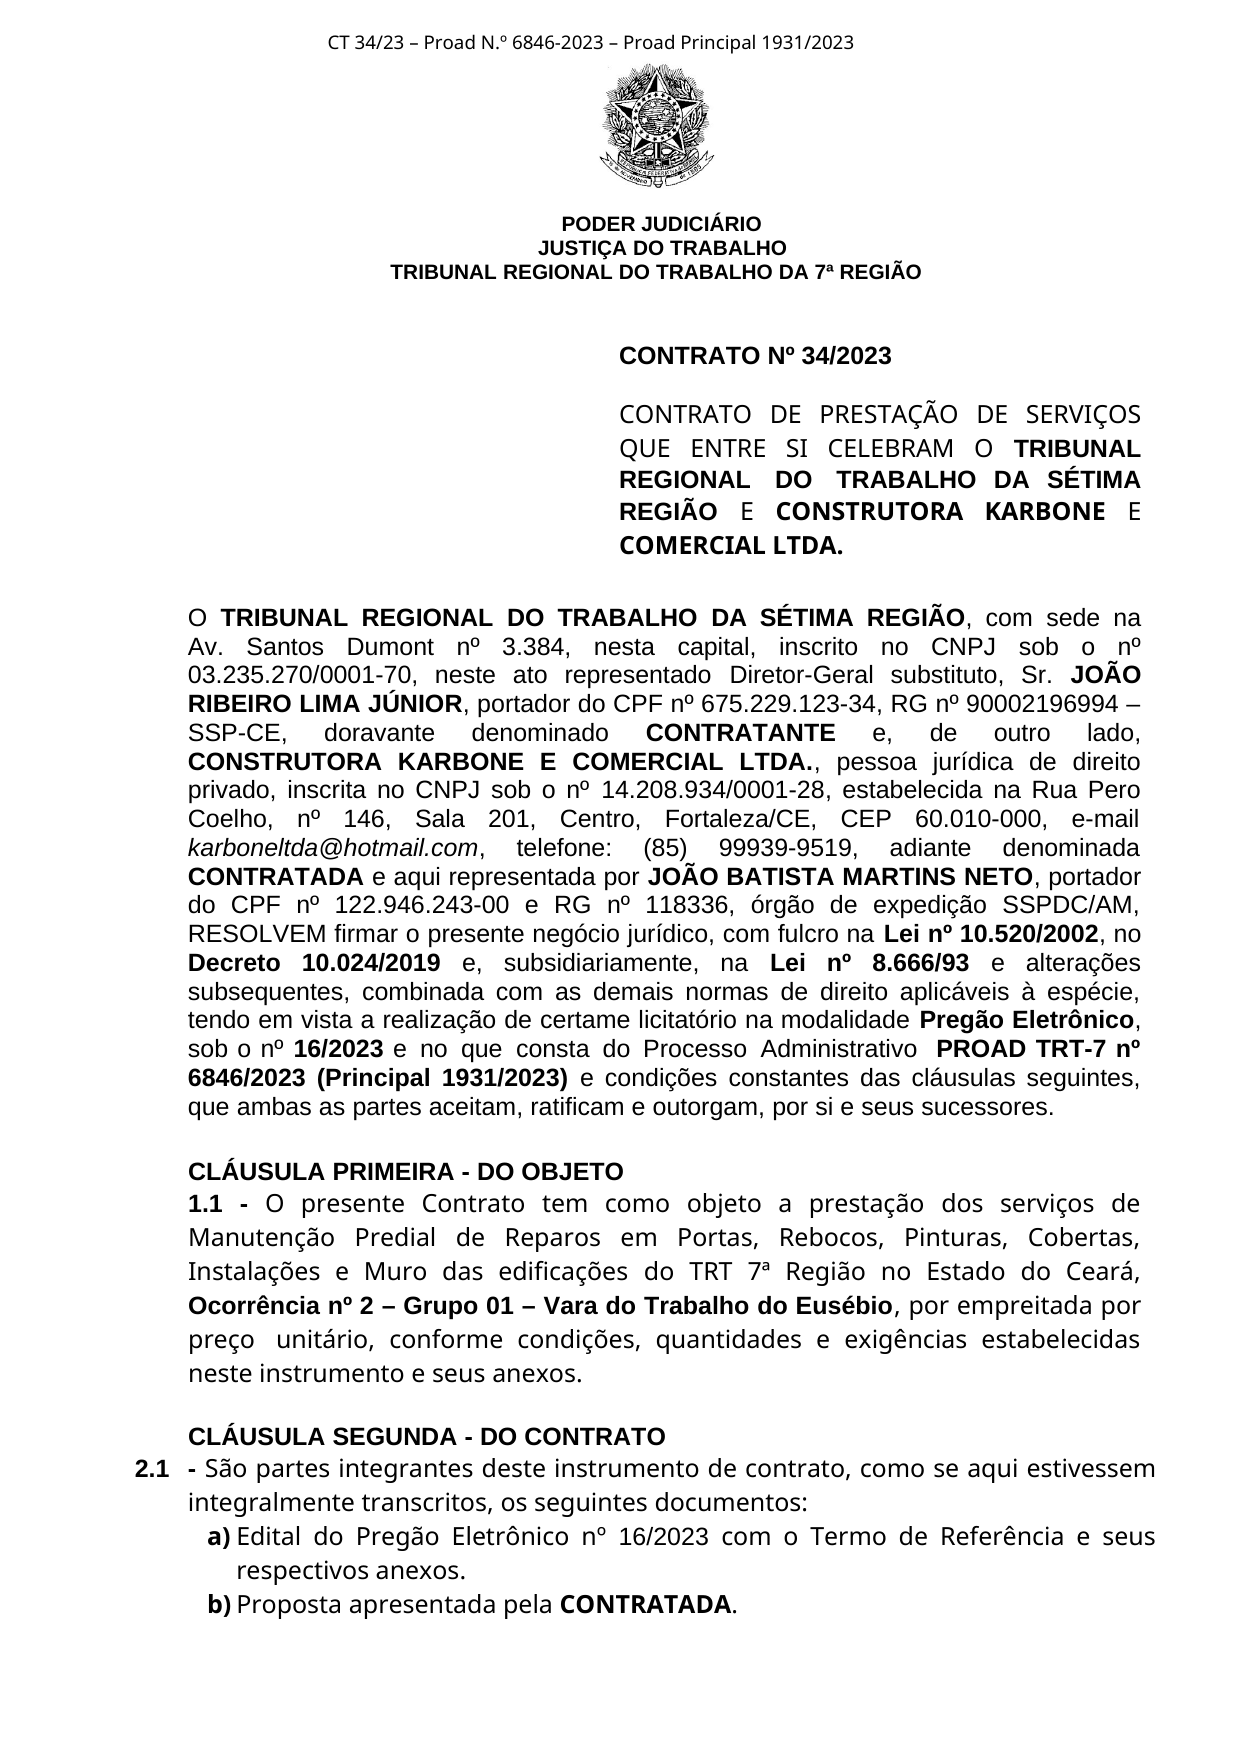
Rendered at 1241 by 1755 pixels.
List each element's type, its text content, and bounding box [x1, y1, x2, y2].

text TRIBUNAL REGIONAL DO TRABALHO DA 7ª REGIÃO [333, 260, 1149, 284]
subtitle JUSTIÇA DO TRABALHO [443, 236, 979, 260]
subtitle CONTRATO Nº 34/2023 [619, 341, 1152, 370]
text 1.1 - O presente Contrato tem como objeto a prestação dos serviços de Manutenção Predial de Reparos em Portas, Rebocos, Pinturas, Cobertas, Instalações e Muro das edificações do TRT 7ª Região no Estado do Ceará, Ocorrência nº 2 – Grupo 01 – Vara do Trabalho do Eusébio, por empreitada por preço unitário, conforme condições, quantidades e exigências estabelecidas neste instrumento e seus anexos. [188, 1186, 1141, 1390]
list Edital do Pregão Eletrônico nº 16/2023 com o Termo de Referência e seus respectivos anexos. [207, 1518, 1156, 1586]
text CONTRATO DE PRESTAÇÃO DE SERVIÇOS QUE ENTRE SI CELEBRAM O TRIBUNAL REGIONAL DO TRABALHO DA SÉTIMA REGIÃO E CONSTRUTORA KARBONE E COMERCIAL LTDA. [619, 396, 1141, 561]
text O TRIBUNAL REGIONAL DO TRABALHO DA SÉTIMA REGIÃO, com sede na Av. Santos Dumont nº 3.384, nesta capital, inscrito no CNPJ sob o nº 03.235.270/0001-70, neste ato representado Diretor-Geral substituto, Sr. JOÃO RIBEIRO LIMA JÚNIOR, portador do CPF nº 675.229.123-34, RG nº 90002196994 – SSP-CE, doravante denominado CONTRATANTE e, de outro lado, CONSTRUTORA KARBONE E COMERCIAL LTDA., pessoa jurídica de direito privado, inscrita no CNPJ sob o nº 14.208.934/0001-28, estabelecida na Rua Pero Coelho, nº 146, Sala 201, Centro, Fortaleza/CE, CEP 60.010-000, e-mail karboneltda@hotmail.com, telefone: (85) 99939-9519, adiante denominada CONTRATADA e aqui representada por JOÃO BATISTA MARTINS NETO, portador do CPF nº 122.946.243-00 e RG nº 118336, órgão de expedição SSPDC/AM, RESOLVEM firmar o presente negócio jurídico, com fulcro na Lei nº 10.520/2002, no Decreto 10.024/2019 e, subsidiariamente, na Lei nº 8.666/93 e alterações subsequentes, combinada com as demais normas de direito aplicáveis à espécie, tendo em vista a realização de certame licitatório na modalidade Pregão Eletrônico, sob o nº 16/2023 e no que consta do Processo Administrativo PROAD TRT-7 nº 6846/2023 (Principal 1931/2023) e condições constantes das cláusulas seguintes, que ambas as partes aceitam, ratificam e outorgam, por si e seus sucessores. [188, 603, 1141, 1120]
list - São partes integrantes deste instrumento de contrato, como se aqui estivessem integralmente transcritos, os seguintes documentos: [177, 1450, 1156, 1518]
list Proposta apresentada pela CONTRATADA. [207, 1586, 1156, 1621]
subtitle CLÁUSULA SEGUNDA - DO CONTRATO [188, 1421, 1156, 1450]
subtitle PODER JUDICIÁRIO [503, 212, 979, 236]
subtitle CLÁUSULA PRIMEIRA - DO OBJETO [188, 1157, 1141, 1186]
